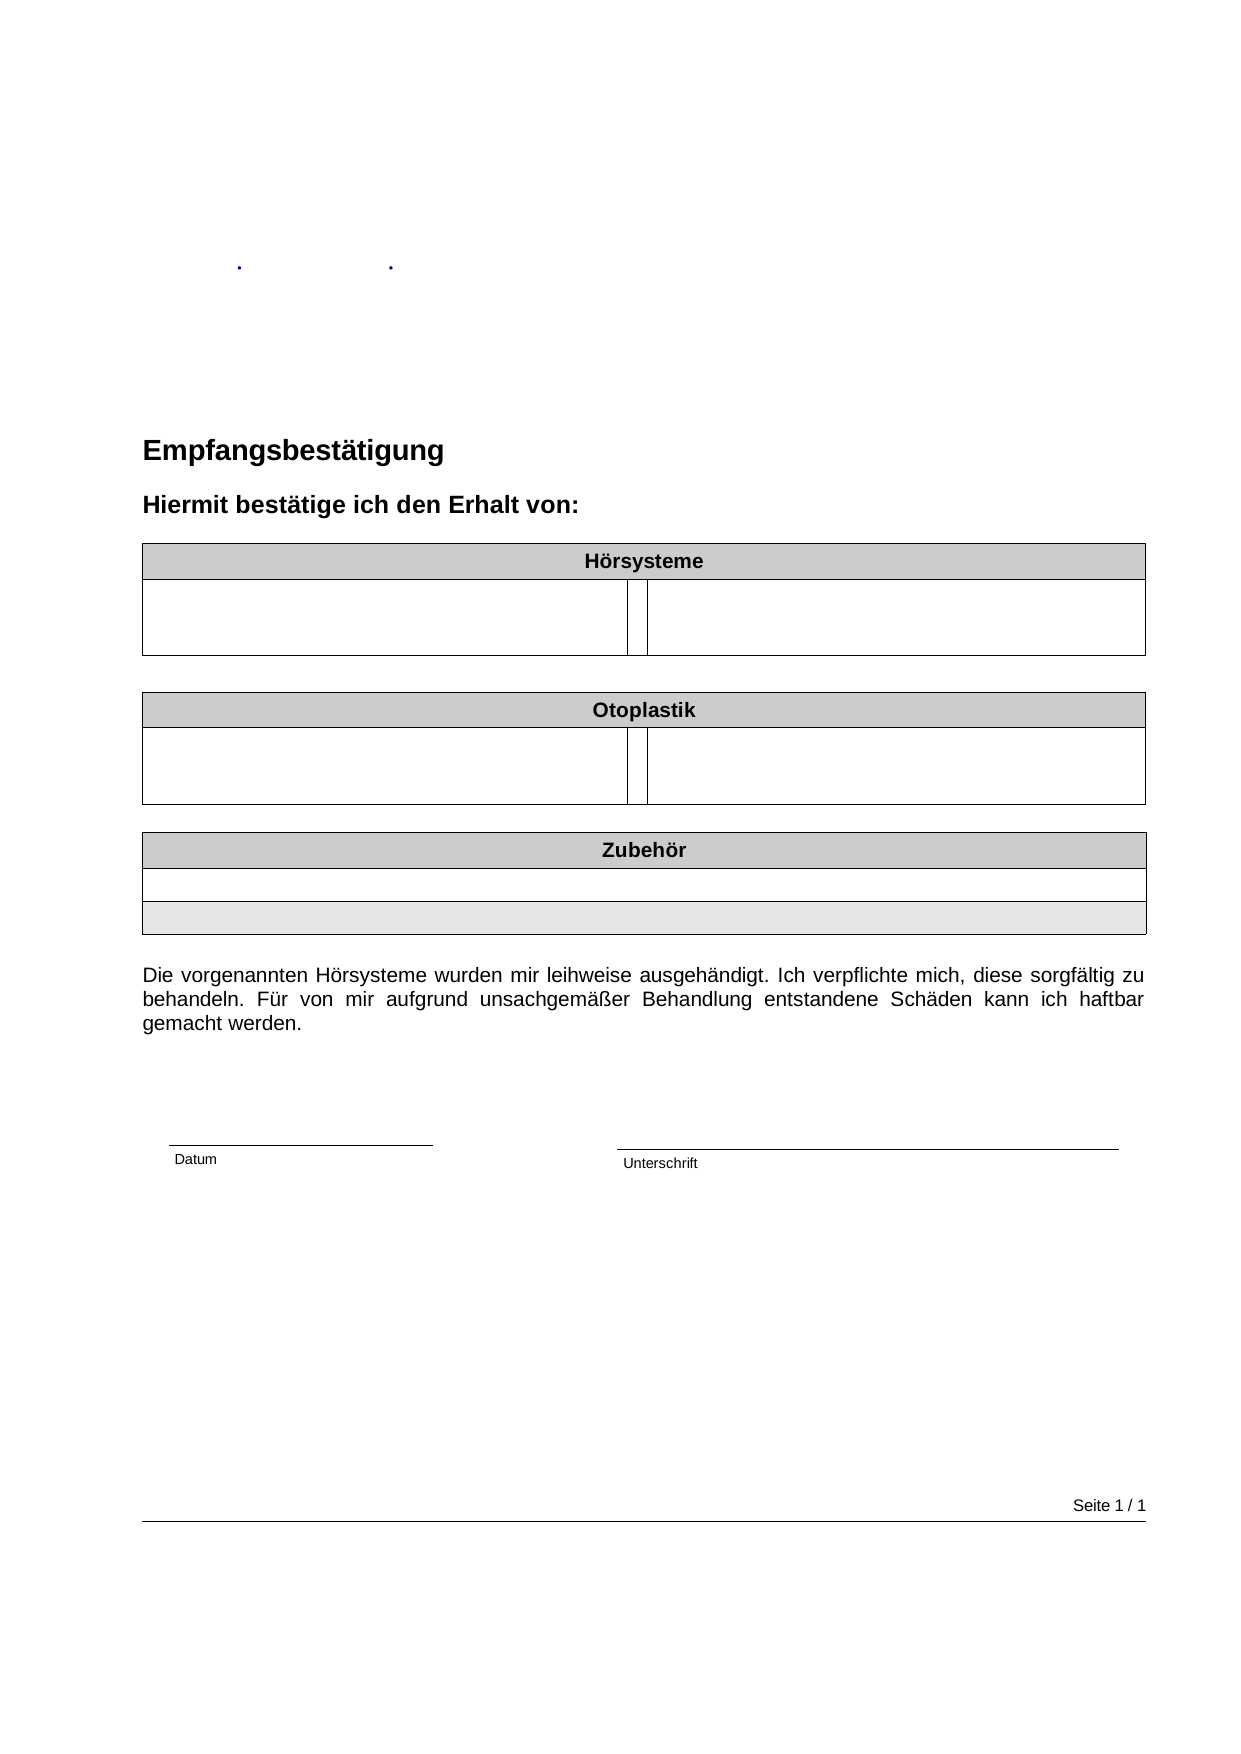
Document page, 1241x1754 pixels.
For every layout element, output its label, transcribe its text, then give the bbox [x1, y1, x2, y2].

table_cell <versorgungen/allemit(istrechts)/otoplastik/name> <versorgungen/allemit(istrechts)/otoplastikposition/seriennummer> [143, 728, 627, 803]
table_cell [628, 580, 647, 655]
text <ausgabe/datum> [142, 399, 1146, 426]
table_cell Unterschrift [617, 1150, 1119, 1177]
text Die vorgenannten Hörsysteme wurden mir leihweise ausgehändigt. Ich verpflichte mich, diese sorgfältig zu behandeln. Für von mir aufgrund unsachgemäßer Behandlung entstandene Schäden kann ich haftbar gemacht werden. [142, 963, 1146, 1035]
text Hiermit bestätige ich den Erhalt von: [142, 490, 1146, 519]
table_cell [142, 1109, 169, 1177]
table_cell <versorgungen/allemit(istrechts)/gerät/name> <versorgungen/allemit(istrechts)/geräteposition/seriennummer> [143, 580, 627, 655]
table_cell <kunde/adresse> [145, 290, 737, 399]
table_cell Datum [169, 1146, 433, 1177]
table_header Otoplastik [143, 693, 1145, 727]
table_header [145, 151, 737, 260]
table_header Zubehör [143, 833, 1146, 868]
table_header Hörsysteme [143, 544, 1145, 579]
table_cell <versorgungen/allemit(istlinks)/otoplastik/name> <versorgungen/allemit(istlinks)/otoplastikposition/seriennummer> [648, 728, 1145, 803]
table_cell <gerät/name> <geräteposition/seriennummer> [143, 902, 1146, 934]
table_cell <versorgungen/allemit(istlinks)/gerät/name> <versorgungen/allemit(istlinks)/geräteposition/seriennummer> [648, 580, 1145, 655]
table_cell [433, 1109, 617, 1177]
table_cell <gerät/name> <geräteposition/seriennummer> [143, 869, 1146, 901]
table_cell [1119, 1109, 1146, 1177]
text Empfangsbestätigung [142, 432, 1146, 466]
table_header [737, 151, 1146, 399]
table_cell <absender/name> • <absender/adresse/straße> • <absender/adresse/plzort> <absender/adresse/absenderland> [145, 260, 737, 290]
table_cell [628, 728, 647, 803]
table_header [617, 1109, 1119, 1149]
table_header <ausgabe/datum> [169, 1109, 433, 1145]
table_header [142, 1069, 1146, 1109]
